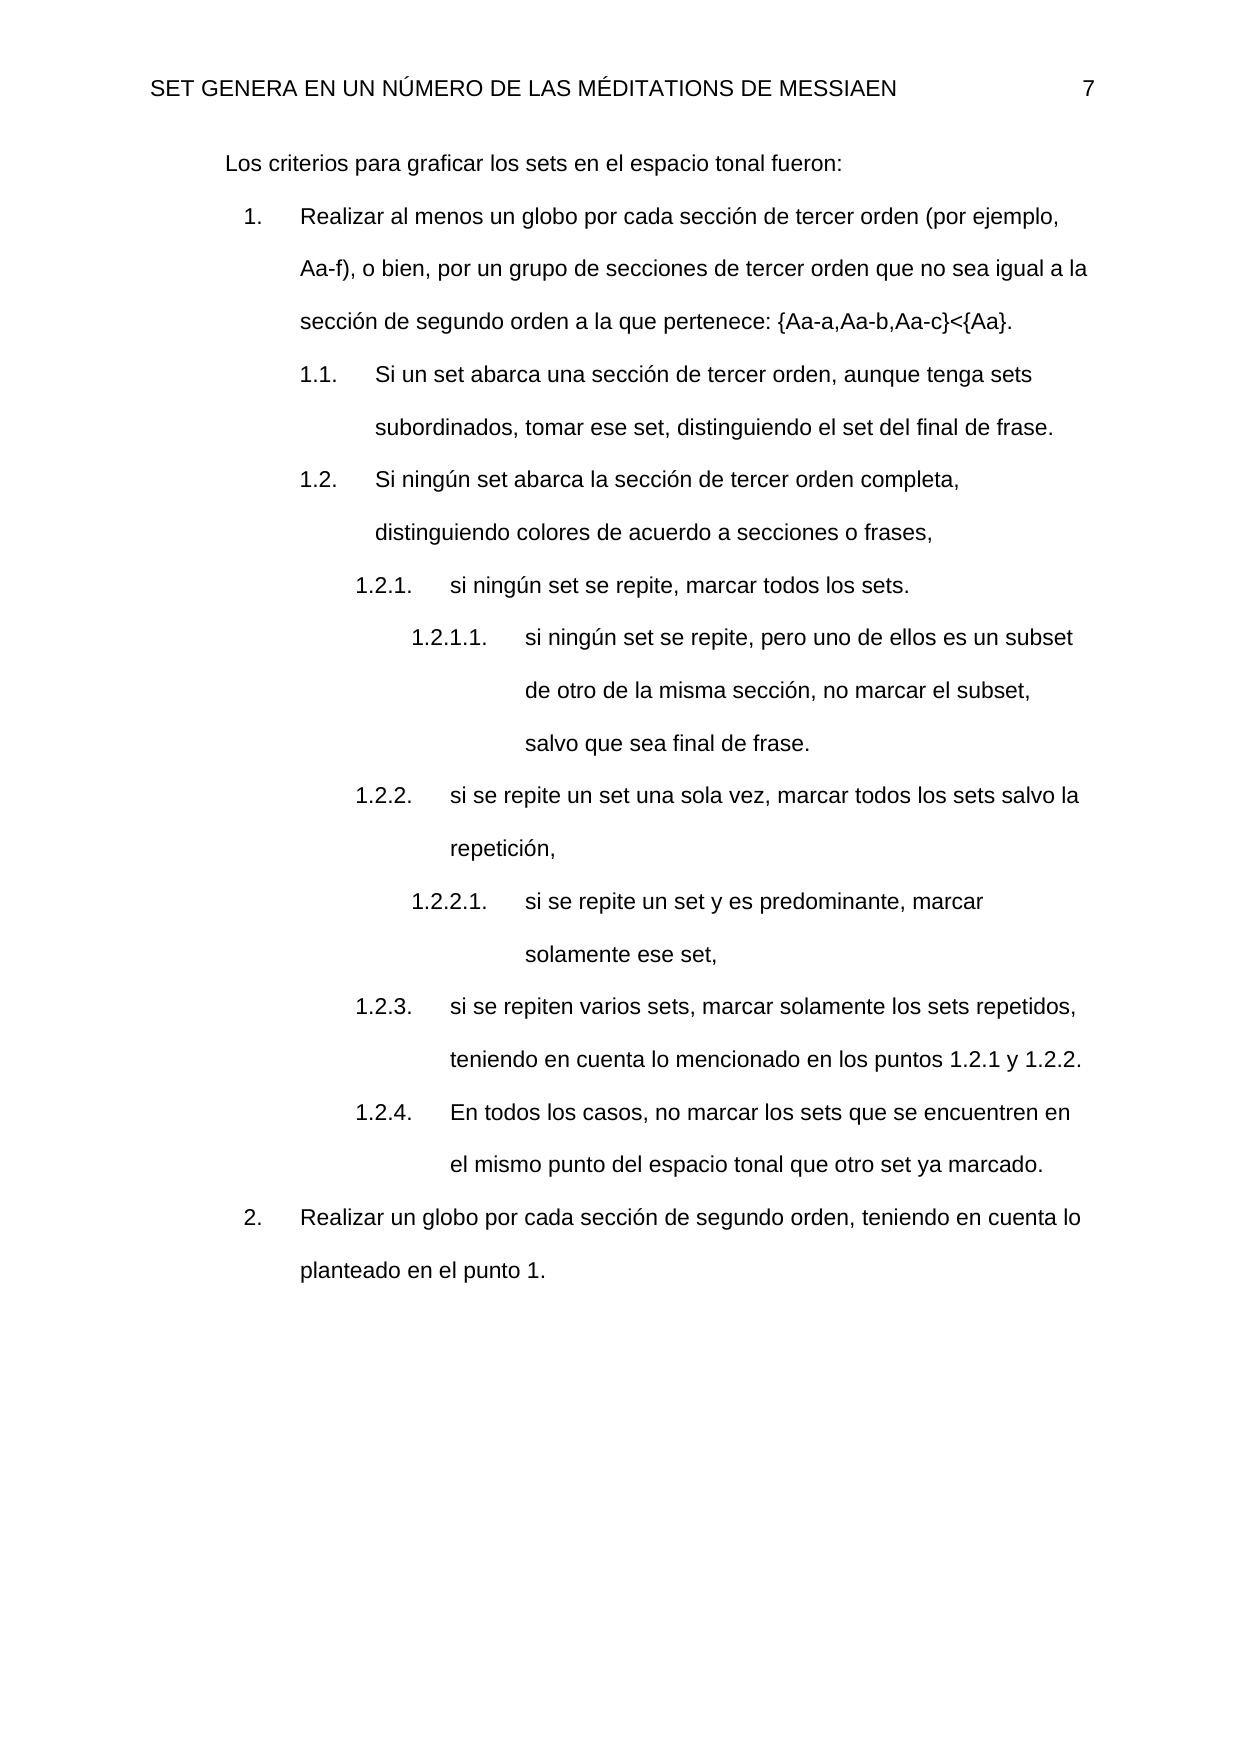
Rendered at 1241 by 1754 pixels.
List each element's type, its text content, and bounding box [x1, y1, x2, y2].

list si se repite un set una sola vez, marcar todos los sets salvo la repetición, [412, 782, 1090, 862]
list Si un set abarca una sección de tercer orden, aunque tenga sets subordinados, tomar ese set, distinguiendo el set del final de frase. [337, 361, 1090, 440]
list En todos los casos, no marcar los sets que se encuentren en el mismo punto del espacio tonal que otro set ya marcado. [412, 1099, 1090, 1178]
list Si ningún set abarca la sección de tercer orden completa, distinguiendo colores de acuerdo a secciones o frases, [337, 466, 1090, 545]
text Los criterios para graficar los sets en el espacio tonal fueron: [150, 150, 1090, 176]
list Realizar al menos un globo por cada sección de tercer orden (por ejemplo, Aa-f), o bien, por un grupo de secciones de tercer orden que no sea igual a la sección de segundo orden a la que pertenece: {Aa-a,Aa-b,Aa-c}<{Aa}. [262, 203, 1090, 334]
list si se repite un set y es predominante, marcar solamente ese set, [487, 888, 1090, 967]
list si ningún set se repite, pero uno de ellos es un subset de otro de la misma sección, no marcar el subset, salvo que sea final de frase. [487, 624, 1090, 756]
list si ningún set se repite, marcar todos los sets. [412, 572, 1090, 598]
list Realizar un globo por cada sección de segundo orden, teniendo en cuenta lo planteado en el punto 1. [262, 1204, 1090, 1283]
list si se repiten varios sets, marcar solamente los sets repetidos, teniendo en cuenta lo mencionado en los puntos 1.2.1 y 1.2.2. [412, 993, 1090, 1072]
